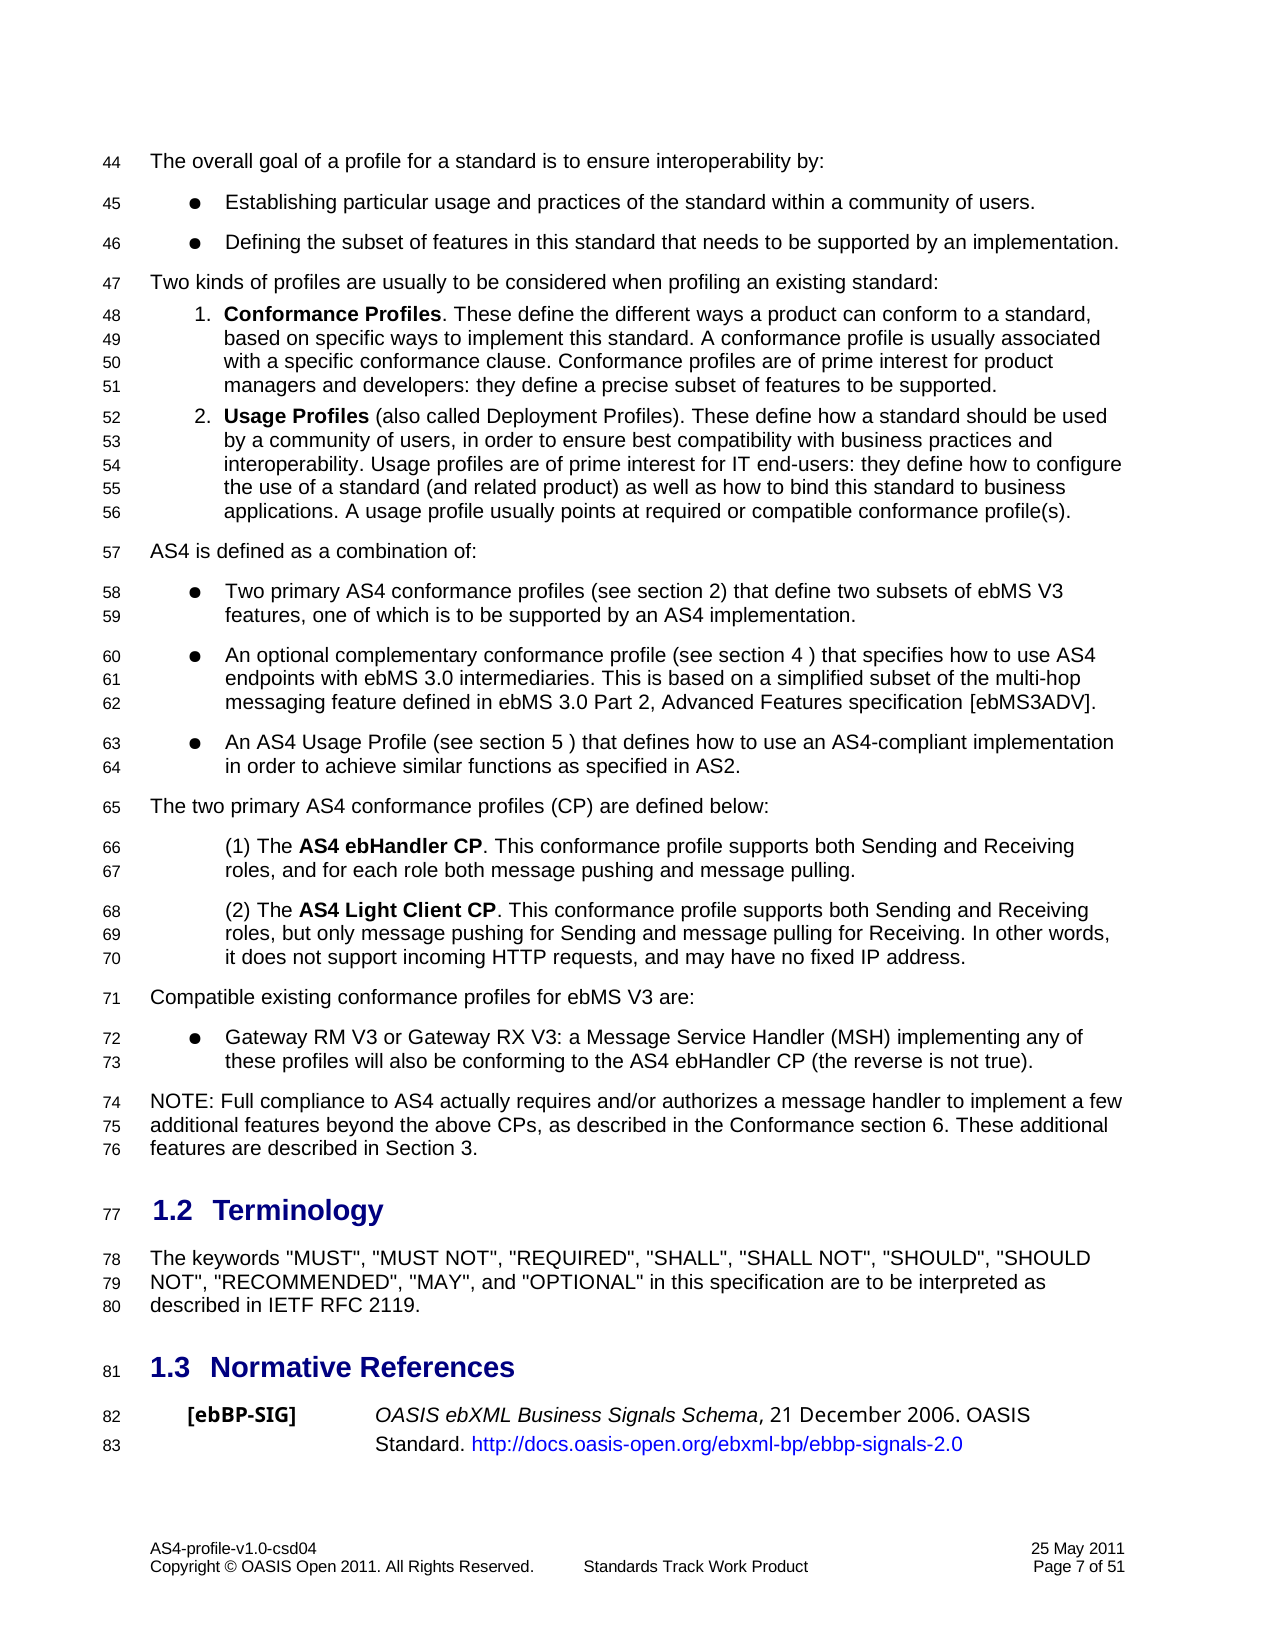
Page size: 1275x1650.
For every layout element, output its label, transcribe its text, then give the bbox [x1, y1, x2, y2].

list Two primary AS4 conformance profiles (see section 2) that define two subsets of ebMS V3 features, one of which is to be supported by an AS4 implementation. [187, 579, 1125, 627]
text Two kinds of profiles are usually to be considered when profiling an existing standard: [150, 271, 1125, 294]
list Gateway RM V3 or Gateway RX V3: a Message Service Handler (MSH) implementing any of these profiles will also be conforming to the AS4 ebHandler CP (the reverse is not true). [187, 1026, 1125, 1073]
subtitle Terminology [152, 1193, 1125, 1226]
text The two primary AS4 conformance profiles (CP) are defined below: [150, 794, 1125, 818]
list Defining the subset of features in this standard that needs to be supported by an implementation. [187, 230, 1125, 254]
text NOTE: Full compliance to AS4 actually requires and/or authorizes a message handler to implement a few additional features beyond the above CPs, as described in the Conformance section 6. These additional features are described in Section 3. [150, 1089, 1125, 1160]
list (2) The AS4 Light Client CP. This conformance profile supports both Sending and Receiving roles, but only message pushing for Sending and message pulling for Receiving. In other words, it does not support incoming HTTP requests, and may have no fixed IP address. [187, 898, 1125, 969]
text Compatible existing conformance profiles for ebMS V3 are: [150, 986, 1125, 1009]
subtitle Normative References [150, 1351, 1125, 1383]
list Conformance Profiles. These define the different ways a product can conform to a standard, based on specific ways to implement this standard. A conformance profile is usually associated with a specific conformance clause. Conformance profiles are of prime interest for product managers and developers: they define a precise subset of features to be supported. [194, 302, 1125, 397]
list (1) The AS4 ebHandler CP. This conformance profile supports both Sending and Receiving roles, and for each role both message pushing and message pulling. [187, 834, 1125, 882]
list Usage Profiles (also called Deployment Profiles). These define how a standard should be used by a community of users, in order to ensure best compatibility with business practices and interoperability. Usage profiles are of prime interest for IT end-users: they define how to configure the use of a standard (and related product) as well as how to bind this standard to business applications. A usage profile usually points at required or compatible conformance profile(s). [194, 405, 1125, 523]
list An AS4 Usage Profile (see section 5 ) that defines how to use an AS4-compliant implementation in order to achieve similar functions as specified in AS2. [187, 731, 1125, 778]
text The overall goal of a profile for a standard is to ensure interoperability by: [150, 150, 1125, 173]
list Establishing particular usage and practices of the standard within a community of users. [187, 190, 1125, 214]
list An optional complementary conformance profile (see section 4 ) that specifies how to use AS4 endpoints with ebMS 3.0 intermediaries. This is based on a simplified subset of the multi-hop messaging feature defined in ebMS 3.0 Part 2, Advanced Features specification [ebMS3ADV]. [187, 643, 1125, 714]
text AS4 is defined as a combination of: [150, 539, 1125, 563]
text The keywords "MUST", "MUST NOT", "REQUIRED", "SHALL", "SHALL NOT", "SHOULD", "SHOULD NOT", "RECOMMENDED", "MAY", and "OPTIONAL" in this specification are to be interpreted as described in IETF RFC 2119. [150, 1247, 1125, 1317]
text [ebBP-SIG] OASIS ebXML Business Signals Schema, 21 December 2006. OASIS Standard. http://docs.oasis-open.org/ebxml-bp/ebbp-signals-2.0 [187, 1400, 1125, 1457]
